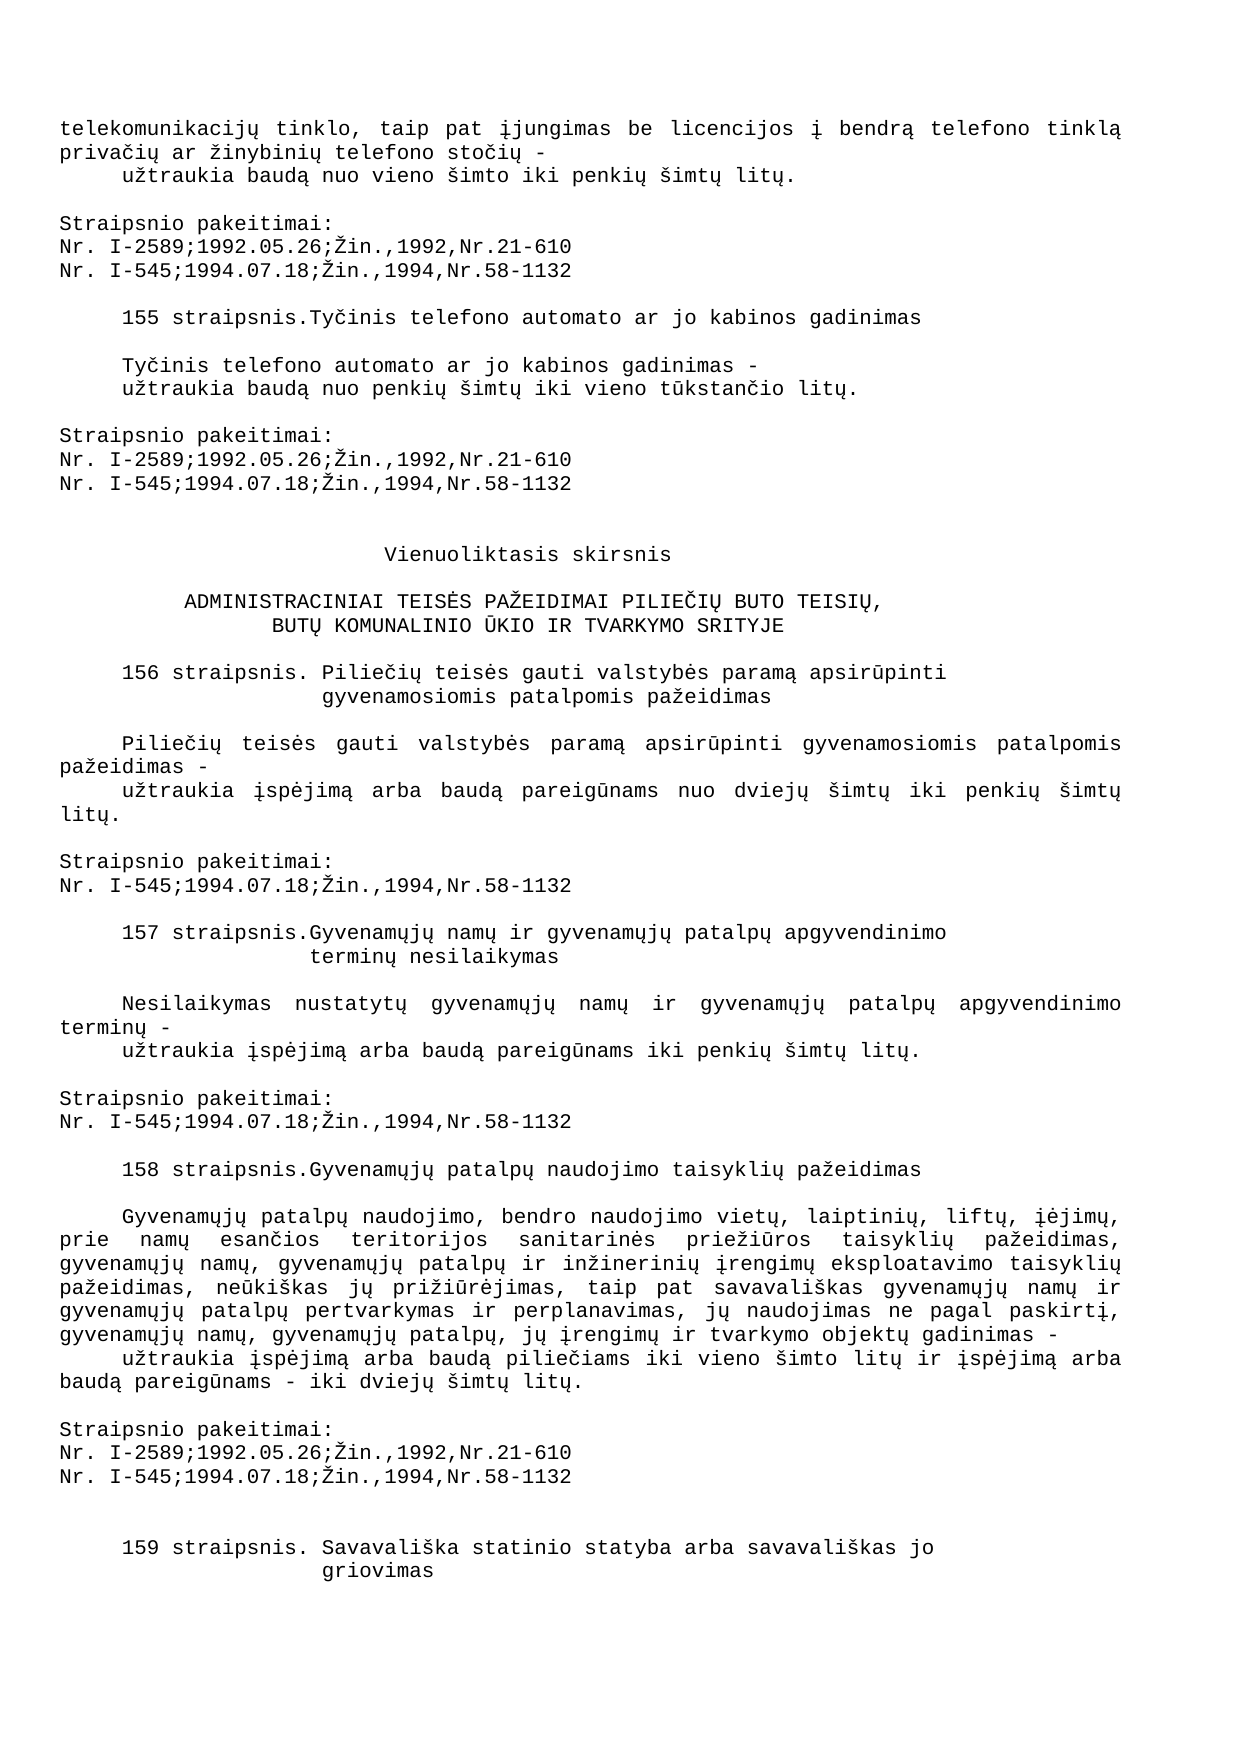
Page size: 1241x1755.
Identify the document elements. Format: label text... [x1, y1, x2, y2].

text Gyvenamųjų patalpų naudojimo, bendro naudojimo vietų, laiptinių, liftų, įėjimų, prie namų esančios teritorijos sanitarinės priežiūros taisyklių pažeidimas, gyvenamųjų namų, gyvenamųjų patalpų ir inžinerinių įrengimų eksploatavimo taisyklių pažeidimas, neūkiškas jų prižiūrėjimas, taip pat savavališkas gyvenamųjų namų ir gyvenamųjų patalpų pertvarkymas ir perplanavimas, jų naudojimas ne pagal paskirtį, gyvenamųjų namų, gyvenamųjų patalpų, jų įrengimų ir tvarkymo objektų gadinimas - [59, 1206, 1122, 1348]
text Nr. I-545;1994.07.18;Žin.,1994,Nr.58-1132 [59, 260, 1122, 284]
text 158 straipsnis.Gyvenamųjų patalpų naudojimo taisyklių pažeidimas [59, 1158, 1122, 1182]
text Nr. I-2589;1992.05.26;Žin.,1992,Nr.21-610 [59, 449, 1122, 473]
text Nr. I-545;1994.07.18;Žin.,1994,Nr.58-1132 [59, 1111, 1122, 1135]
text Nesilaikymas nustatytų gyvenamųjų namų ir gyvenamųjų patalpų apgyvendinimo terminų - [59, 993, 1122, 1040]
text telekomunikacijų tinklo, taip pat įjungimas be licencijos į bendrą telefono tinklą privačių ar žinybinių telefono stočių - [59, 118, 1122, 165]
text užtraukia įspėjimą arba baudą piliečiams iki vieno šimto litų ir įspėjimą arba baudą pareigūnams - iki dviejų šimtų litų. [59, 1348, 1122, 1395]
text Vienuoliktasis skirsnis [59, 544, 1122, 567]
text Straipsnio pakeitimai: [59, 213, 1122, 236]
text užtraukia baudą nuo vieno šimto iki penkių šimtų litų. [59, 165, 1122, 189]
text Straipsnio pakeitimai: [59, 851, 1122, 875]
text Piliečių teisės gauti valstybės paramą apsirūpinti gyvenamosiomis patalpomis pažeidimas - [59, 733, 1122, 780]
text Nr. I-545;1994.07.18;Žin.,1994,Nr.58-1132 [59, 1466, 1122, 1489]
text griovimas [59, 1561, 1122, 1584]
text 157 straipsnis.Gyvenamųjų namų ir gyvenamųjų patalpų apgyvendinimo [59, 922, 1122, 946]
text Straipsnio pakeitimai: [59, 426, 1122, 449]
text 155 straipsnis.Tyčinis telefono automato ar jo kabinos gadinimas [59, 307, 1122, 331]
text 156 straipsnis. Piliečių teisės gauti valstybės paramą apsirūpinti [59, 662, 1122, 686]
text ADMINISTRACINIAI TEISĖS PAŽEIDIMAI PILIEČIŲ BUTO TEISIŲ, [59, 591, 1122, 615]
text Straipsnio pakeitimai: [59, 1088, 1122, 1111]
text Nr. I-545;1994.07.18;Žin.,1994,Nr.58-1132 [59, 875, 1122, 898]
text gyvenamosiomis patalpomis pažeidimas [59, 686, 1122, 709]
text Nr. I-2589;1992.05.26;Žin.,1992,Nr.21-610 [59, 1442, 1122, 1466]
text užtraukia įspėjimą arba baudą pareigūnams nuo dviejų šimtų iki penkių šimtų litų. [59, 780, 1122, 827]
text Nr. I-545;1994.07.18;Žin.,1994,Nr.58-1132 [59, 473, 1122, 496]
text terminų nesilaikymas [59, 946, 1122, 969]
text užtraukia baudą nuo penkių šimtų iki vieno tūkstančio litų. [59, 378, 1122, 402]
text Nr. I-2589;1992.05.26;Žin.,1992,Nr.21-610 [59, 236, 1122, 260]
text užtraukia įspėjimą arba baudą pareigūnams iki penkių šimtų litų. [59, 1040, 1122, 1064]
text Tyčinis telefono automato ar jo kabinos gadinimas - [59, 354, 1122, 378]
text 159 straipsnis. Savavališka statinio statyba arba savavališkas jo [59, 1537, 1122, 1561]
text Straipsnio pakeitimai: [59, 1419, 1122, 1442]
text BUTŲ KOMUNALINIO ŪKIO IR TVARKYMO SRITYJE [59, 615, 1122, 638]
